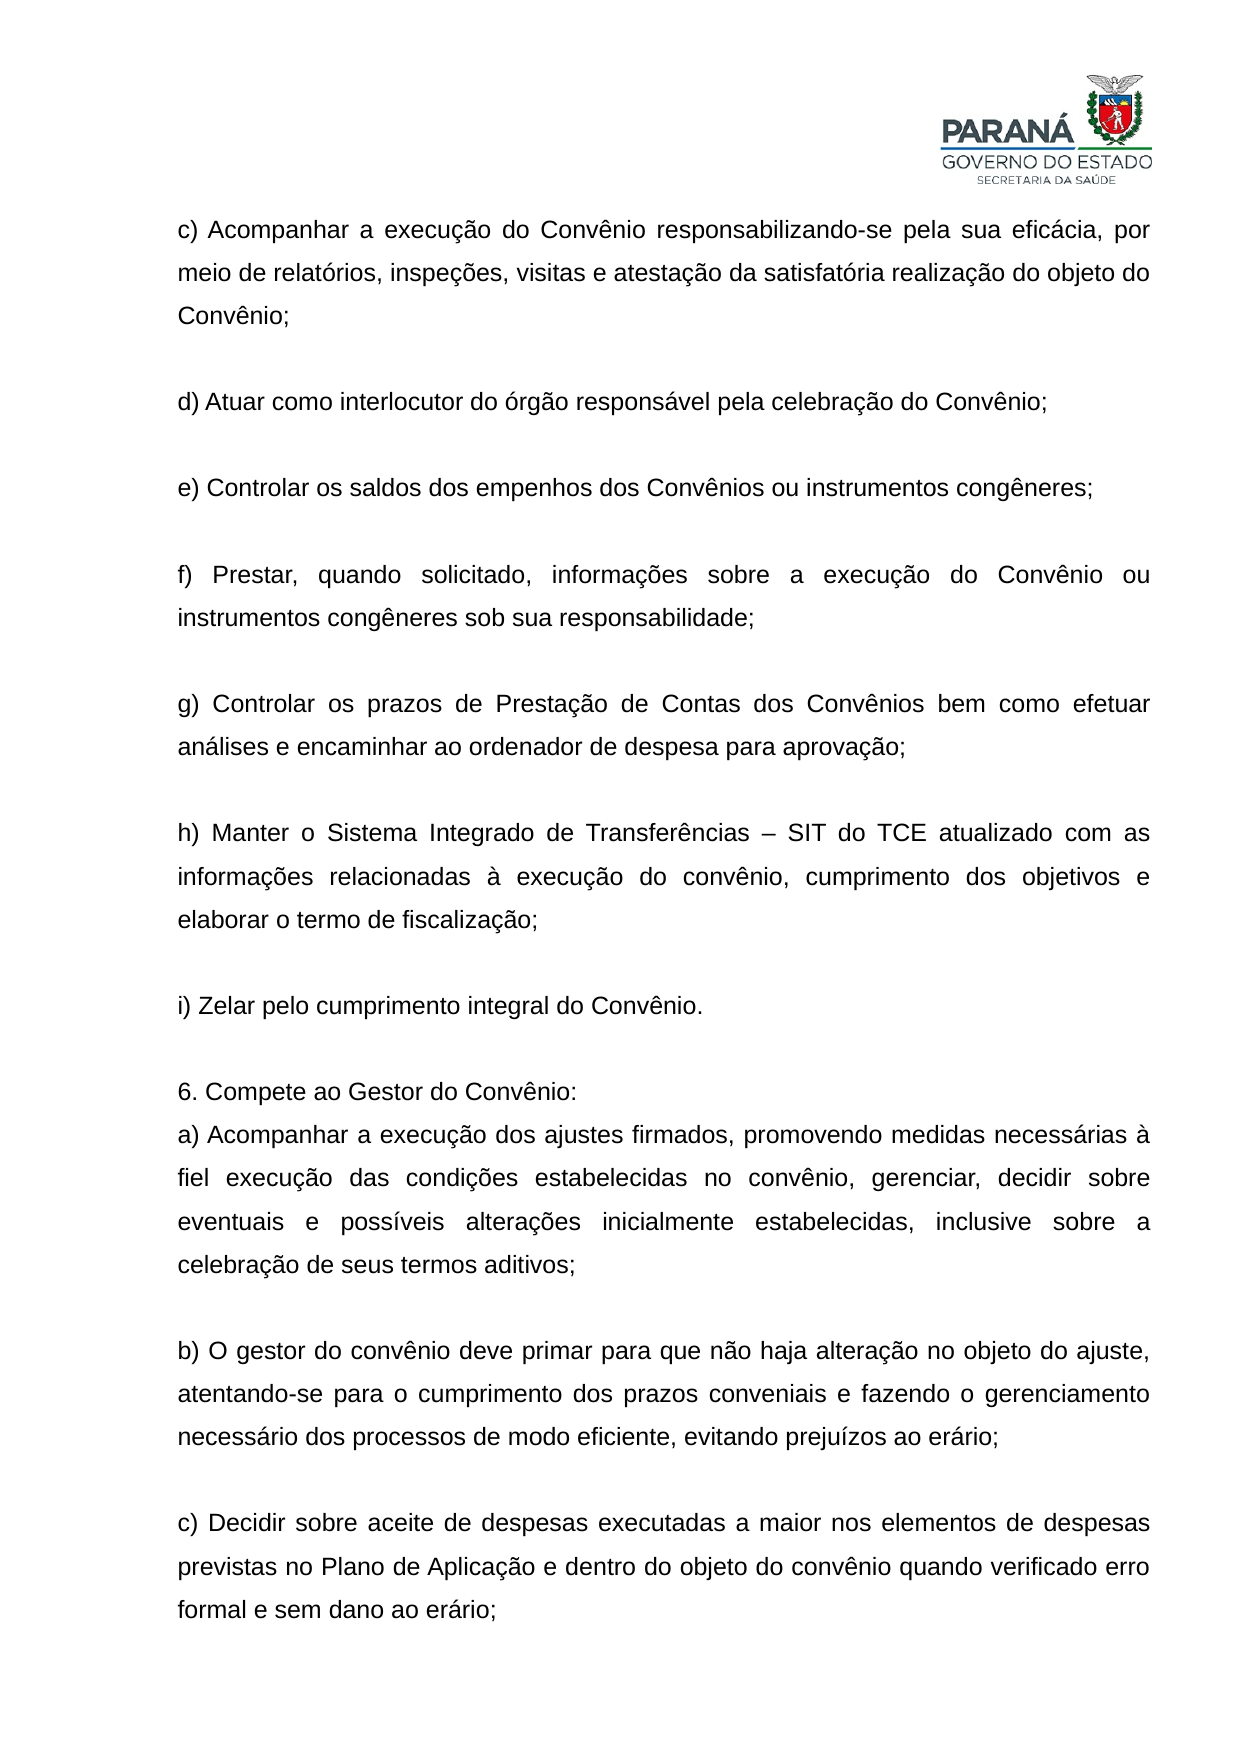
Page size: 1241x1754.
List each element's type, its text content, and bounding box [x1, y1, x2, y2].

text a) Acompanhar a execução dos ajustes firmados, promovendo medidas necessárias à fiel execução das condições estabelecidas no convênio, gerenciar, decidir sobre eventuais e possíveis alterações inicialmente estabelecidas, inclusive sobre a celebração de seus termos aditivos; [177, 1120, 1152, 1278]
text i) Zelar pelo cumprimento integral do Convênio. [177, 991, 1152, 1019]
text d) Atuar como interlocutor do órgão responsável pela celebração do Convênio; [177, 387, 1152, 416]
picture [940, 75, 1152, 184]
text e) Controlar os saldos dos empenhos dos Convênios ou instrumentos congêneres; [177, 473, 1152, 502]
text f) Prestar, quando solicitado, informações sobre a execução do Convênio ou instrumentos congêneres sob sua responsabilidade; [177, 559, 1152, 631]
text b) O gestor do convênio deve primar para que não haja alteração no objeto do ajuste, atentando-se para o cumprimento dos prazos conveniais e fazendo o gerenciamento necessário dos processos de modo eficiente, evitando prejuízos ao erário; [177, 1336, 1152, 1451]
text h) Manter o Sistema Integrado de Transferências – SIT do TCE atualizado com as informações relacionadas à execução do convênio, cumprimento dos objetivos e elaborar o termo de fiscalização; [177, 818, 1152, 933]
text c) Decidir sobre aceite de despesas executadas a maior nos elementos de despesas previstas no Plano de Aplicação e dentro do objeto do convênio quando verificado erro formal e sem dano ao erário; [177, 1508, 1152, 1623]
text 6. Compete ao Gestor do Convênio: [177, 1077, 1152, 1106]
text g) Controlar os prazos de Prestação de Contas dos Convênios bem como efetuar análises e encaminhar ao ordenador de despesa para aprovação; [177, 689, 1152, 761]
text c) Acompanhar a execução do Convênio responsabilizando-se pela sua eficácia, por meio de relatórios, inspeções, visitas e atestação da satisfatória realização do objeto do Convênio; [177, 214, 1152, 329]
